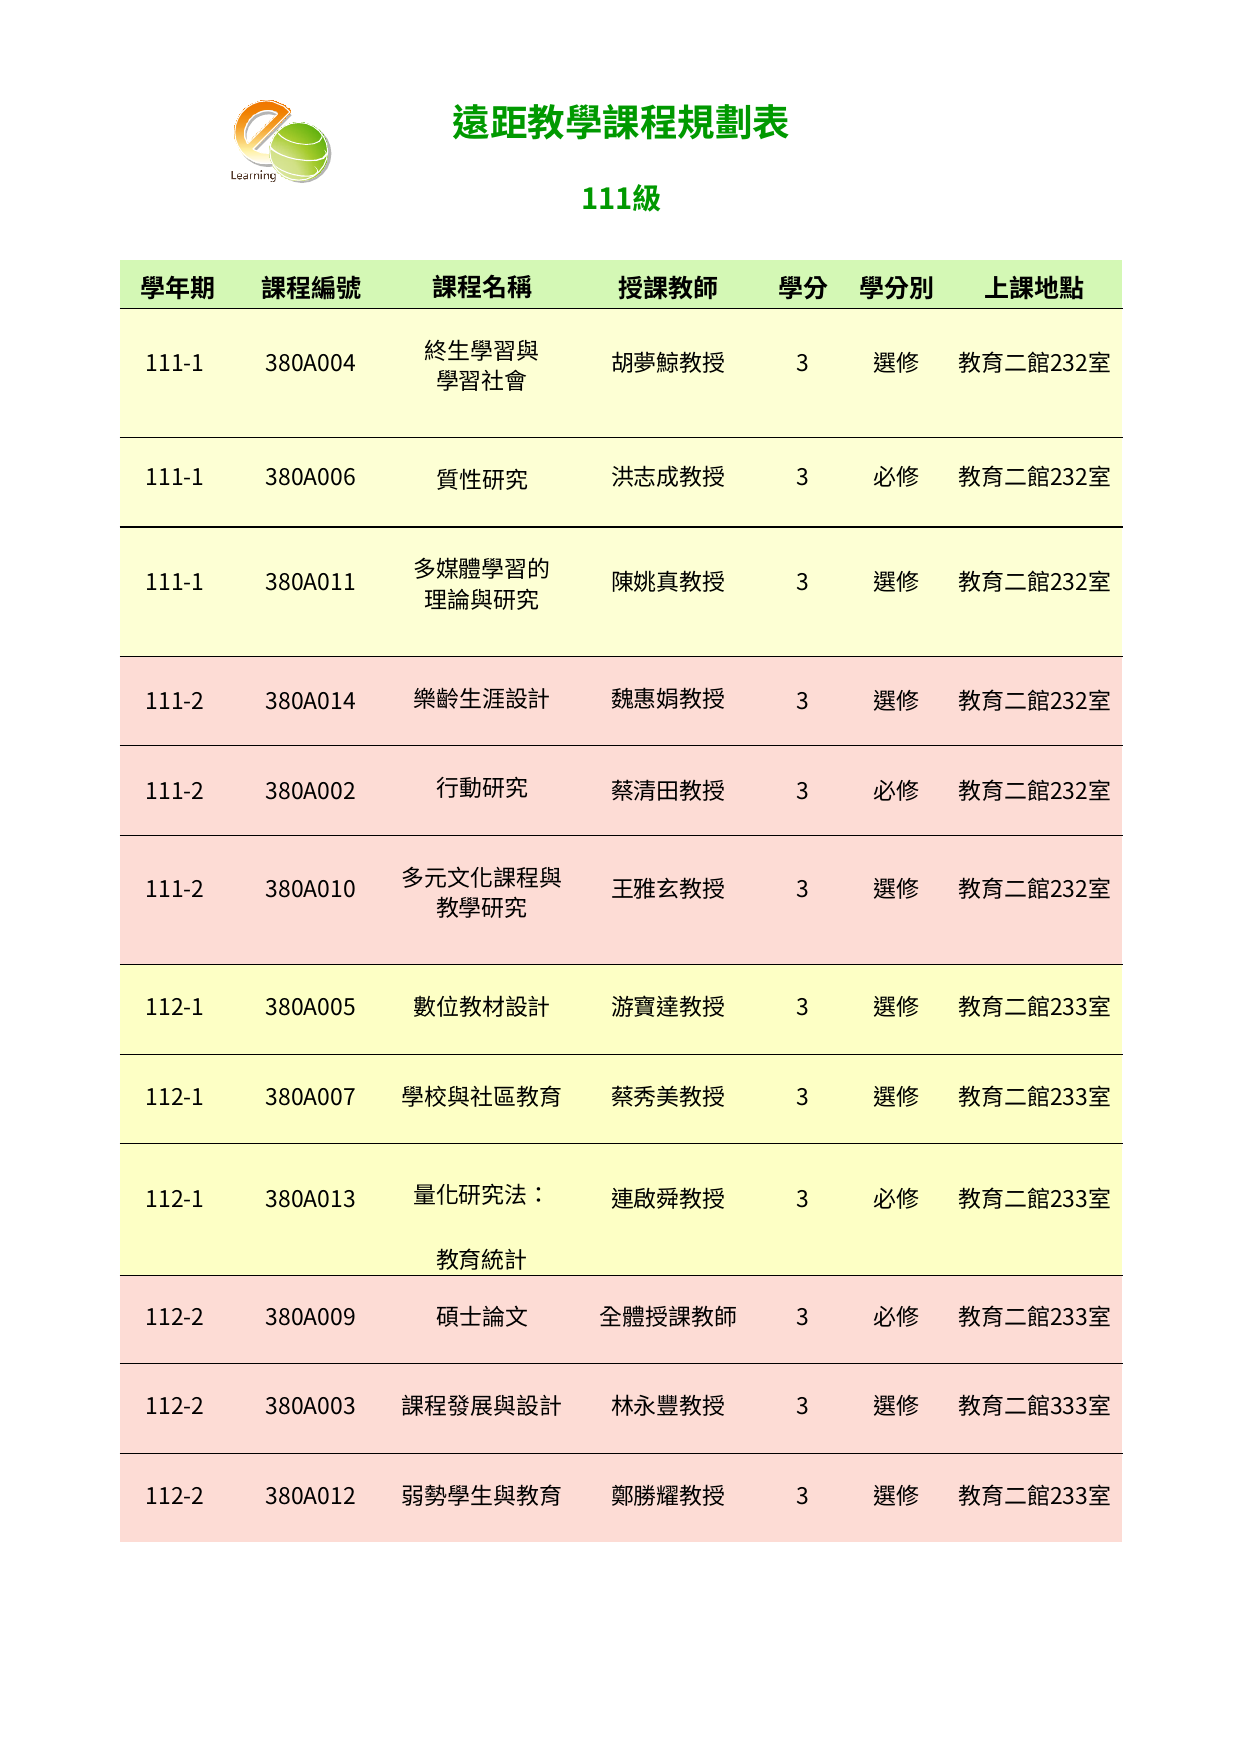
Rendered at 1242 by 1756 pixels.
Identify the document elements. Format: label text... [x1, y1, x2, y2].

table_cell 111-2 [120, 836, 238, 964]
table_cell 3 [757, 746, 843, 835]
table_cell 陳姚真教授 [581, 528, 757, 656]
table_cell 必修 [843, 1276, 945, 1363]
table_cell 3 [757, 438, 843, 526]
table_cell 3 [757, 528, 843, 656]
table_cell 380A013 [238, 1144, 381, 1275]
table_cell 王雅玄教授 [581, 836, 757, 964]
table_cell 112-1 [120, 965, 238, 1054]
table_cell 選修 [843, 836, 945, 964]
table_cell 3 [757, 657, 843, 745]
table_cell 380A010 [238, 836, 381, 964]
table_cell 教育二館232室 [945, 438, 1122, 526]
table_cell 教育二館232室 [945, 836, 1122, 964]
table_cell 3 [757, 836, 843, 964]
table_cell 林永豐教授 [581, 1364, 757, 1453]
table_cell 鄭勝耀教授 [581, 1454, 757, 1542]
table_cell 選修 [843, 309, 945, 437]
table_cell 3 [757, 1364, 843, 1453]
table_cell 3 [757, 1276, 843, 1363]
text 遠距教學課程規劃表 [450, 81, 792, 150]
table_cell 游寶達教授 [581, 965, 757, 1054]
table_cell 111-1 [120, 309, 238, 437]
table_cell 必修 [843, 438, 945, 526]
table_cell 112-2 [120, 1454, 238, 1542]
table_cell 3 [757, 1055, 843, 1143]
text 111級 [450, 175, 792, 218]
table_cell 112-1 [120, 1055, 238, 1143]
table_cell 多元文化課程與教學研究 [381, 836, 581, 964]
table_cell 380A007 [238, 1055, 381, 1143]
table_cell 3 [757, 1454, 843, 1542]
table_cell 111-1 [120, 438, 238, 526]
table_cell 蔡清田教授 [581, 746, 757, 835]
table_cell 魏惠娟教授 [581, 657, 757, 745]
table_cell 質性研究 [381, 438, 581, 526]
table_cell 教育二館233室 [945, 1276, 1122, 1363]
table_cell 教育二館233室 [945, 1144, 1122, 1275]
table_cell 選修 [843, 1055, 945, 1143]
table_cell 3 [757, 309, 843, 437]
table_cell 必修 [843, 746, 945, 835]
table_cell 教育二館232室 [945, 528, 1122, 656]
table_cell 教育二館233室 [945, 1055, 1122, 1143]
table_cell 教育二館232室 [945, 746, 1122, 835]
table_header 學分別 [843, 260, 945, 308]
table_cell 教育二館232室 [945, 309, 1122, 437]
table_cell 必修 [843, 1144, 945, 1275]
table_header 課程編號 [238, 260, 381, 308]
table_cell 教育二館233室 [945, 965, 1122, 1054]
table_cell 蔡秀美教授 [581, 1055, 757, 1143]
table_cell 課程發展與設計 [381, 1364, 581, 1453]
table_cell 胡夢鯨教授 [581, 309, 757, 437]
table_cell 380A011 [238, 528, 381, 656]
table_cell 選修 [843, 528, 945, 656]
table_header 授課教師 [581, 260, 757, 308]
table_cell 111-2 [120, 746, 238, 835]
table_header 上課地點 [945, 260, 1122, 308]
table_cell 112-1 [120, 1144, 238, 1275]
table_cell 數位教材設計 [381, 965, 581, 1054]
table_cell 380A006 [238, 438, 381, 526]
table_cell 111-1 [120, 528, 238, 656]
table_cell 380A012 [238, 1454, 381, 1542]
table_cell 380A002 [238, 746, 381, 835]
table_header 學分 [757, 260, 843, 308]
table_cell 選修 [843, 657, 945, 745]
table_cell 111-2 [120, 657, 238, 745]
table_cell 全體授課教師 [581, 1276, 757, 1363]
table_cell 學校與社區教育 [381, 1055, 581, 1143]
table_cell 3 [757, 1144, 843, 1275]
table_header 課程名稱 [381, 260, 581, 308]
table_cell 多媒體學習的理論與研究 [381, 528, 581, 656]
table_cell 洪志成教授 [581, 438, 757, 526]
table_cell 教育二館333室 [945, 1364, 1122, 1453]
table_cell 碩士論文 [381, 1276, 581, 1363]
table_cell 教育二館232室 [945, 657, 1122, 745]
table_cell 380A003 [238, 1364, 381, 1453]
table_cell 選修 [843, 1364, 945, 1453]
table_header 學年期 [120, 260, 238, 308]
table_cell 選修 [843, 965, 945, 1054]
table_cell 380A005 [238, 965, 381, 1054]
table_cell 選修 [843, 1454, 945, 1542]
table_cell 量化研究法： 教育統計 [381, 1144, 581, 1275]
table_cell 380A009 [238, 1276, 381, 1363]
table_cell 3 [757, 965, 843, 1054]
table_cell 380A014 [238, 657, 381, 745]
table_cell 112-2 [120, 1276, 238, 1363]
table_cell 樂齡生涯設計 [381, 657, 581, 745]
table_cell 終生學習與學習社會 [381, 309, 581, 437]
table_cell 112-2 [120, 1364, 238, 1453]
table_cell 弱勢學生與教育 [381, 1454, 581, 1542]
table_cell 教育二館233室 [945, 1454, 1122, 1542]
table_cell 連啟舜教授 [581, 1144, 757, 1275]
table_cell 380A004 [238, 309, 381, 437]
table_cell 行動研究 [381, 746, 581, 835]
